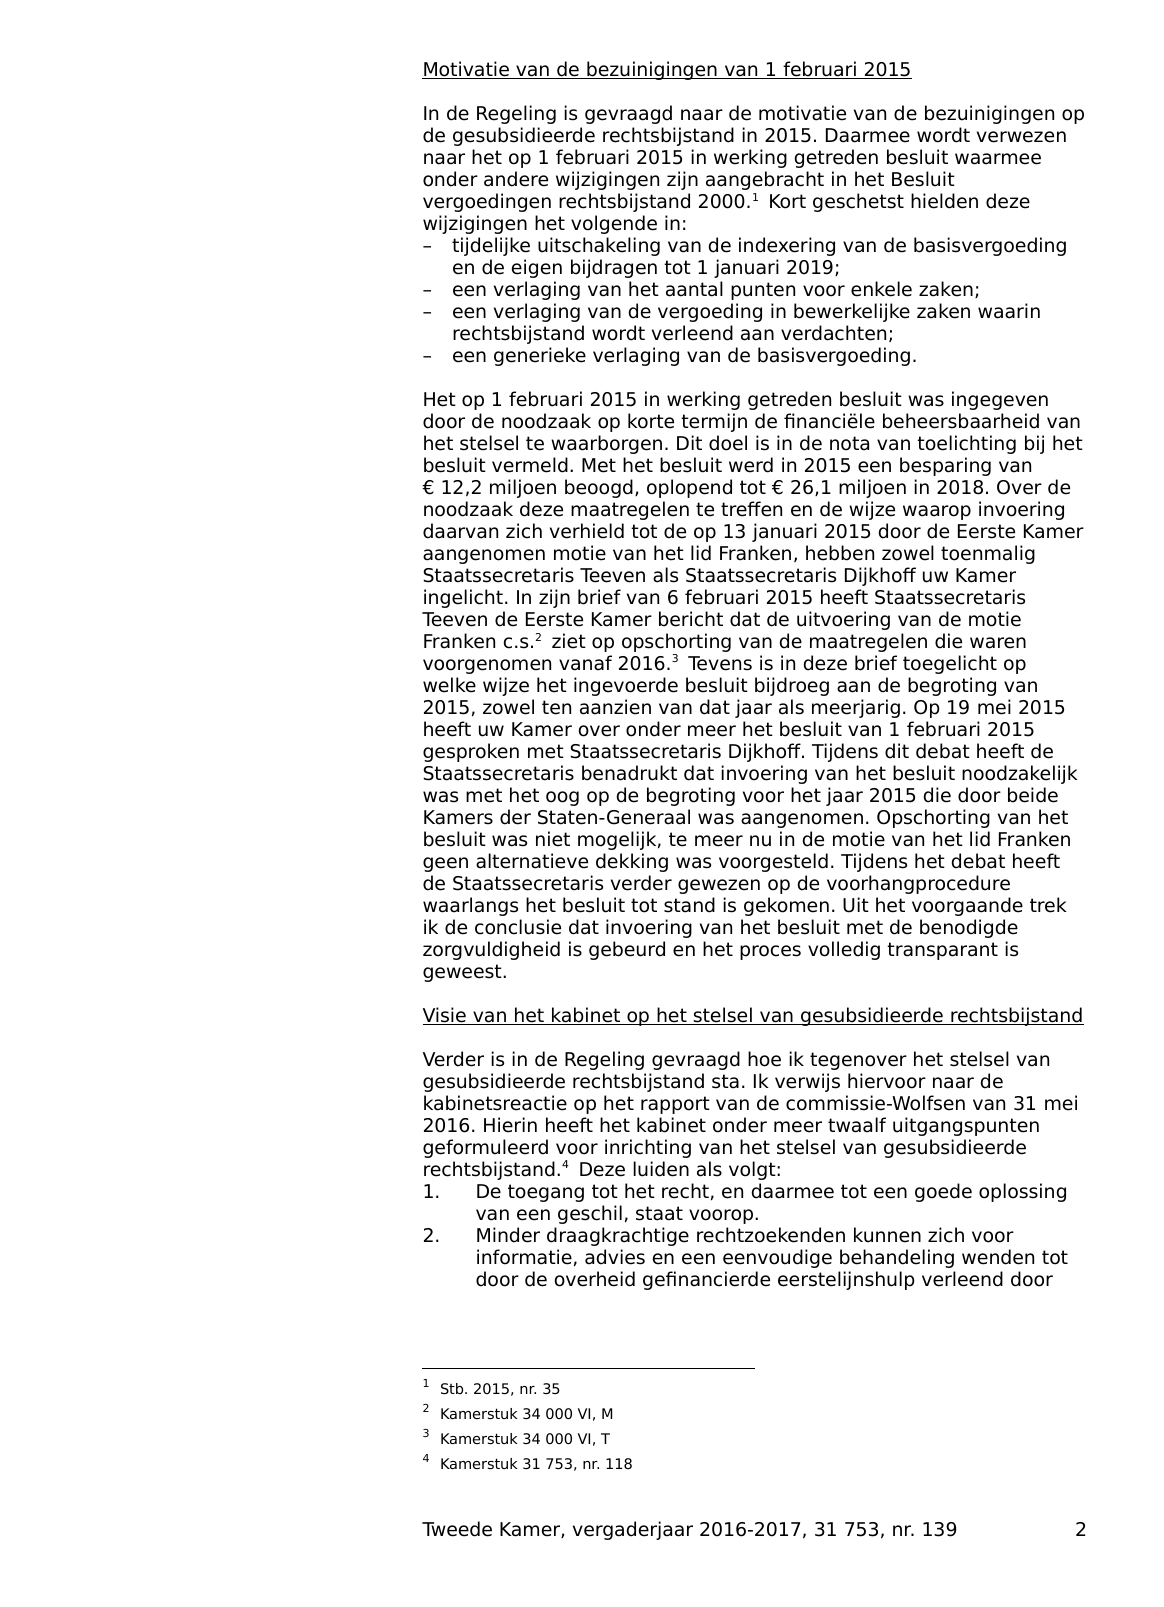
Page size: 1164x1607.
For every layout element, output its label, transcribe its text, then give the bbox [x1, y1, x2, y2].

text Verder is in de Regeling gevraagd hoe ik tegenover het stelsel van gesubsidieerde rechtsbijstand sta. Ik verwijs hiervoor naar de kabinetsreactie op het rapport van de commissie-Wolfsen van 31 mei 2016. Hierin heeft het kabinet onder meer twaalf uitgangspunten geformuleerd voor inrichting van het stelsel van gesubsidieerde rechtsbijstand. Deze luiden als volgt: [422, 1049, 1087, 1181]
text Het op 1 februari 2015 in werking getreden besluit was ingegeven door de noodzaak op korte termijn de financiële beheersbaarheid van het stelsel te waarborgen. Dit doel is in de nota van toelichting bij het besluit vermeld. Met het besluit werd in 2015 een besparing van € 12,2 miljoen beoogd, oplopend tot € 26,1 miljoen in 2018. Over de noodzaak deze maatregelen te treffen en de wijze waarop invoering daarvan zich verhield tot de op 13 januari 2015 door de Eerste Kamer aangenomen motie van het lid Franken, hebben zowel toenmalig Staatssecretaris Teeven als Staatssecretaris Dijkhoff uw Kamer ingelicht. In zijn brief van 6 februari 2015 heeft Staatssecretaris Teeven de Eerste Kamer bericht dat de uitvoering van de motie Franken c.s. ziet op opschorting van de maatregelen die waren voorgenomen vanaf 2016. Tevens is in deze brief toegelicht op welke wijze het ingevoerde besluit bijdroeg aan de begroting van 2015, zowel ten aanzien van dat jaar als meerjarig. Op 19 mei 2015 heeft uw Kamer over onder meer het besluit van 1 februari 2015 gesproken met Staatssecretaris Dijkhoff. Tijdens dit debat heeft de Staatssecretaris benadrukt dat invoering van het besluit noodzakelijk was met het oog op de begroting voor het jaar 2015 die door beide Kamers der Staten-Generaal was aangenomen. Opschorting van het besluit was niet mogelijk, te meer nu in de motie van het lid Franken geen alternatieve dekking was voorgesteld. Tijdens het debat heeft de Staatssecretaris verder gewezen op de voorhangprocedure waarlangs het besluit tot stand is gekomen. Uit het voorgaande trek ik de conclusie dat invoering van het besluit met de benodigde zorgvuldigheid is gebeurd en het proces volledig transparant is geweest. [422, 389, 1087, 983]
text – tijdelijke uitschakeling van de indexering van de basisvergoeding en de eigen bijdragen tot 1 januari 2019; [422, 235, 1087, 279]
text Stb. 2015, nr. 35 [422, 1377, 1087, 1399]
text – een verlaging van de vergoeding in bewerkelijke zaken waarin rechtsbijstand wordt verleend aan verdachten; [422, 301, 1087, 345]
text Kamerstuk 34 000 VI, M [422, 1402, 1087, 1424]
text – een verlaging van het aantal punten voor enkele zaken; [422, 279, 1087, 301]
subtitle Visie van het kabinet op het stelsel van gesubsidieerde rechtsbijstand [422, 1005, 1087, 1027]
subtitle Motivatie van de bezuinigingen van 1 februari 2015 [422, 59, 1087, 81]
text Kamerstuk 34 000 VI, T [422, 1427, 1087, 1449]
text 1. De toegang tot het recht, en daarmee tot een goede oplossing van een geschil, staat voorop. [422, 1181, 1087, 1225]
text 2. Minder draagkrachtige rechtzoekenden kunnen zich voor informatie, advies en een eenvoudige behandeling wenden tot door de overheid gefinancierde eerstelijnshulp verleend door [422, 1225, 1087, 1291]
text Kamerstuk 31 753, nr. 118 [422, 1452, 1087, 1474]
text – een generieke verlaging van de basisvergoeding. [422, 345, 1087, 367]
text In de Regeling is gevraagd naar de motivatie van de bezuinigingen op de gesubsidieerde rechtsbijstand in 2015. Daarmee wordt verwezen naar het op 1 februari 2015 in werking getreden besluit waarmee onder andere wijzigingen zijn aangebracht in het Besluit vergoedingen rechtsbijstand 2000. Kort geschetst hielden deze wijzigingen het volgende in: [422, 103, 1087, 235]
